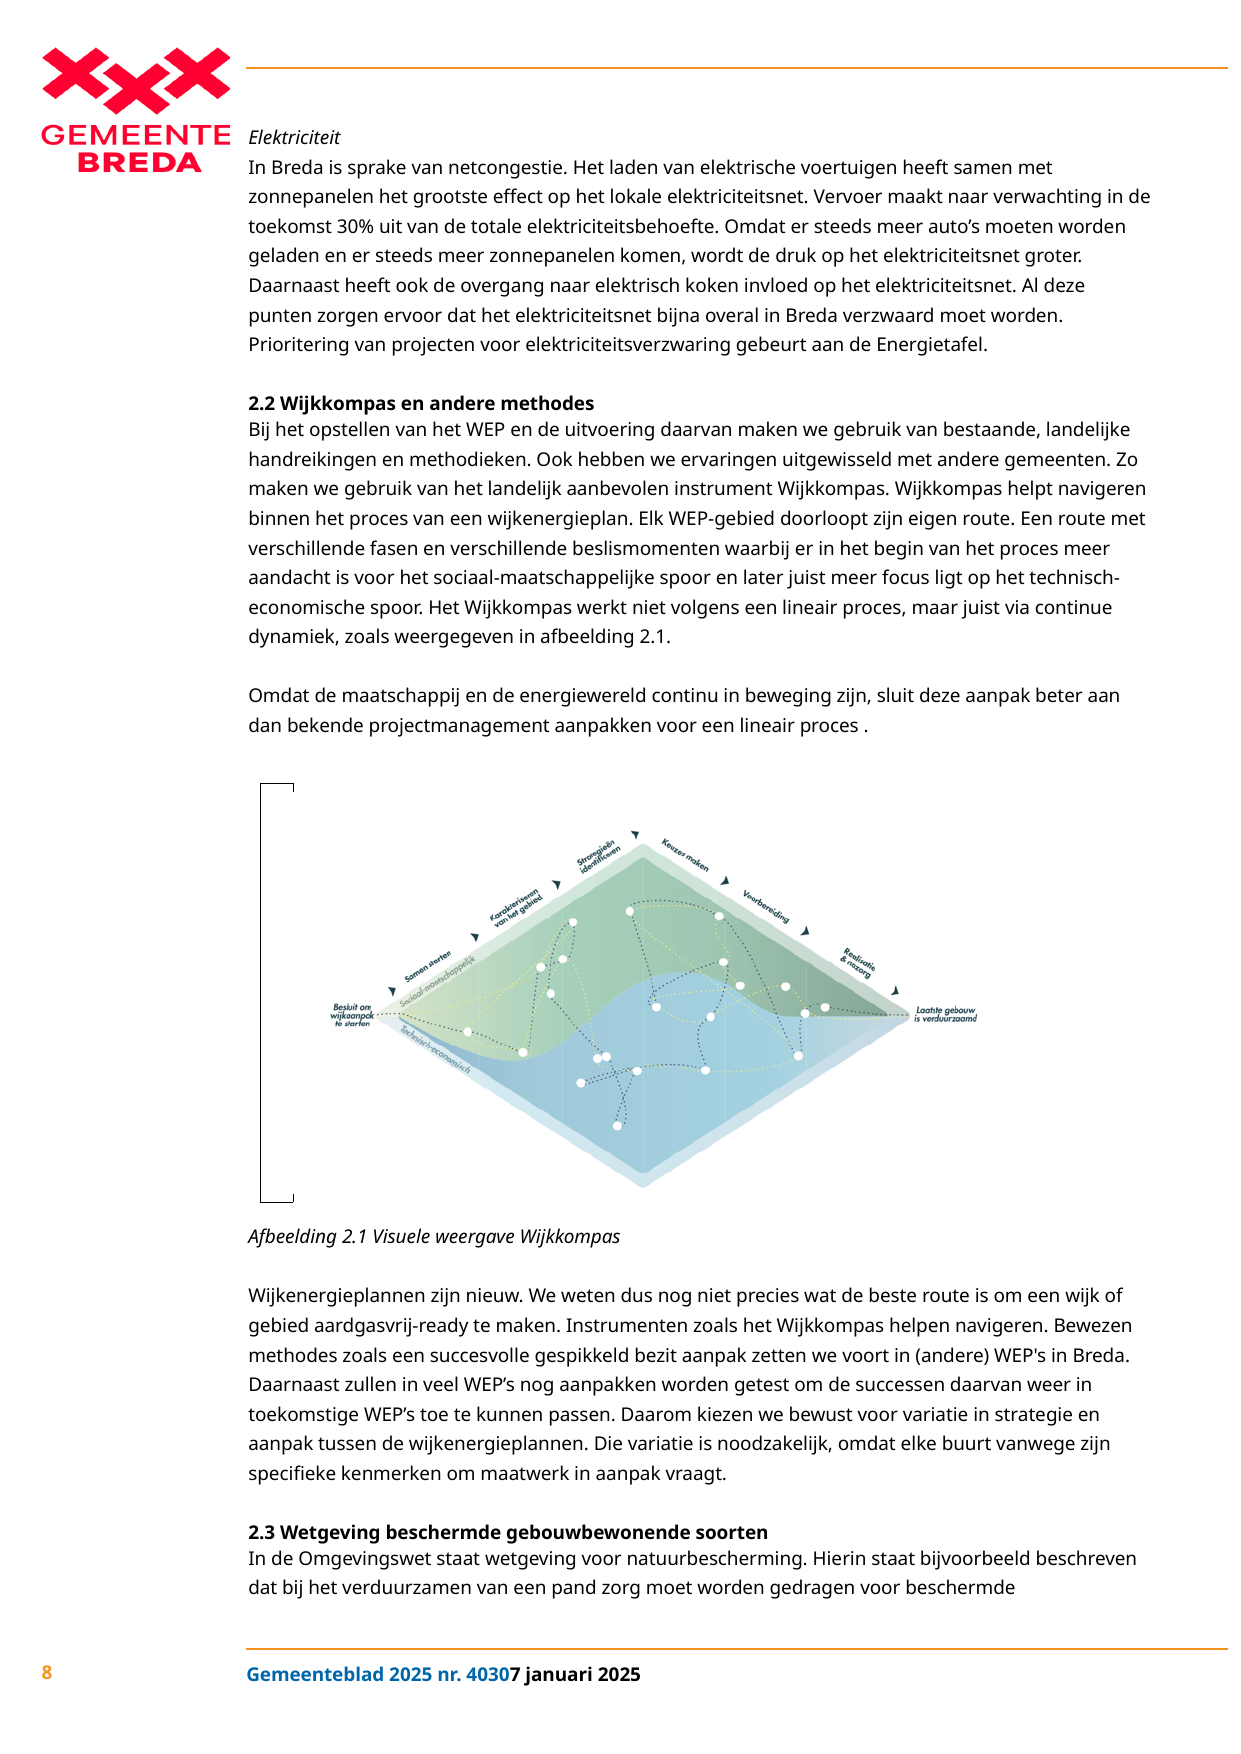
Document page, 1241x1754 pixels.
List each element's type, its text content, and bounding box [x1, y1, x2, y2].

text In Breda is sprake van netcongestie. Het laden van elektrische voertuigen heeft samen met zonnepanelen het grootste effect op het lokale elektriciteitsnet. Vervoer maakt naar verwachting in de toekomst 30% uit van de totale elektriciteitsbehoefte. Omdat er steeds meer auto’s moeten worden geladen en er steeds meer zonnepanelen komen, wordt de druk op het elektriciteitsnet groter. Daarnaast heeft ook de overgang naar elektrisch koken invloed op het elektriciteitsnet. Al deze punten zorgen ervoor dat het elektriciteitsnet bijna overal in Breda verzwaard moet worden. Prioritering van projecten voor elektriciteitsverzwaring gebeurt aan de Energietafel. [248, 154, 1152, 357]
text 2.3 Wetgeving beschermde gebouwbewonende soorten [248, 1519, 1152, 1545]
picture [41, 47, 231, 172]
text Wijkenergieplannen zijn nieuw. We weten dus nog niet precies wat de beste route is om een wijk of gebied aardgasvrij-ready te maken. Instrumenten zoals het Wijkkompas helpen navigeren. Bewezen methodes zoals een succesvolle gespikkeld bezit aanpak zetten we voort in (andere) WEP's in Breda. Daarnaast zullen in veel WEP’s nog aanpakken worden getest om de successen daarvan weer in toekomstige WEP’s toe te kunnen passen. Daarom kiezen we bewust voor variatie in strategie en aanpak tussen de wijkenergieplannen. Die variatie is noodzakelijk, omdat elke buurt vanwege zijn specifieke kenmerken om maatwerk in aanpak vraagt. [248, 1283, 1152, 1486]
picture [268, 792, 1036, 1194]
text 2.2 Wijkkompas en andere methodes [248, 391, 1152, 416]
text Bij het opstellen van het WEP en de uitvoering daarvan maken we gebruik van bestaande, landelijke handreikingen en methodieken. Ook hebben we ervaringen uitgewisseld met andere gemeenten. Zo maken we gebruik van het landelijk aanbevolen instrument Wijkkompas. Wijkkompas helpt navigeren binnen het proces van een wijkenergieplan. Elk WEP-gebied doorloopt zijn eigen route. Een route met verschillende fasen en verschillende beslismomenten waarbij er in het begin van het proces meer aandacht is voor het sociaal-maatschappelijke spoor en later juist meer focus ligt op het technisch-economische spoor. Het Wijkkompas werkt niet volgens een lineair proces, maar juist via continue dynamiek, zoals weergegeven in afbeelding 2.1. [248, 416, 1152, 649]
text In de Omgevingswet staat wetgeving voor natuurbescherming. Hierin staat bijvoorbeeld beschreven dat bij het verduurzamen van een pand zorg moet worden gedragen voor beschermde [248, 1545, 1152, 1600]
text Afbeelding 2.1 Visuele weergave Wijkkompas [248, 1223, 1152, 1249]
text Elektriciteit [248, 124, 1152, 150]
text Omdat de maatschappij en de energiewereld continu in beweging zijn, sluit deze aanpak beter aan dan bekende projectmanagement aanpakken voor een lineair proces . [248, 683, 1152, 738]
